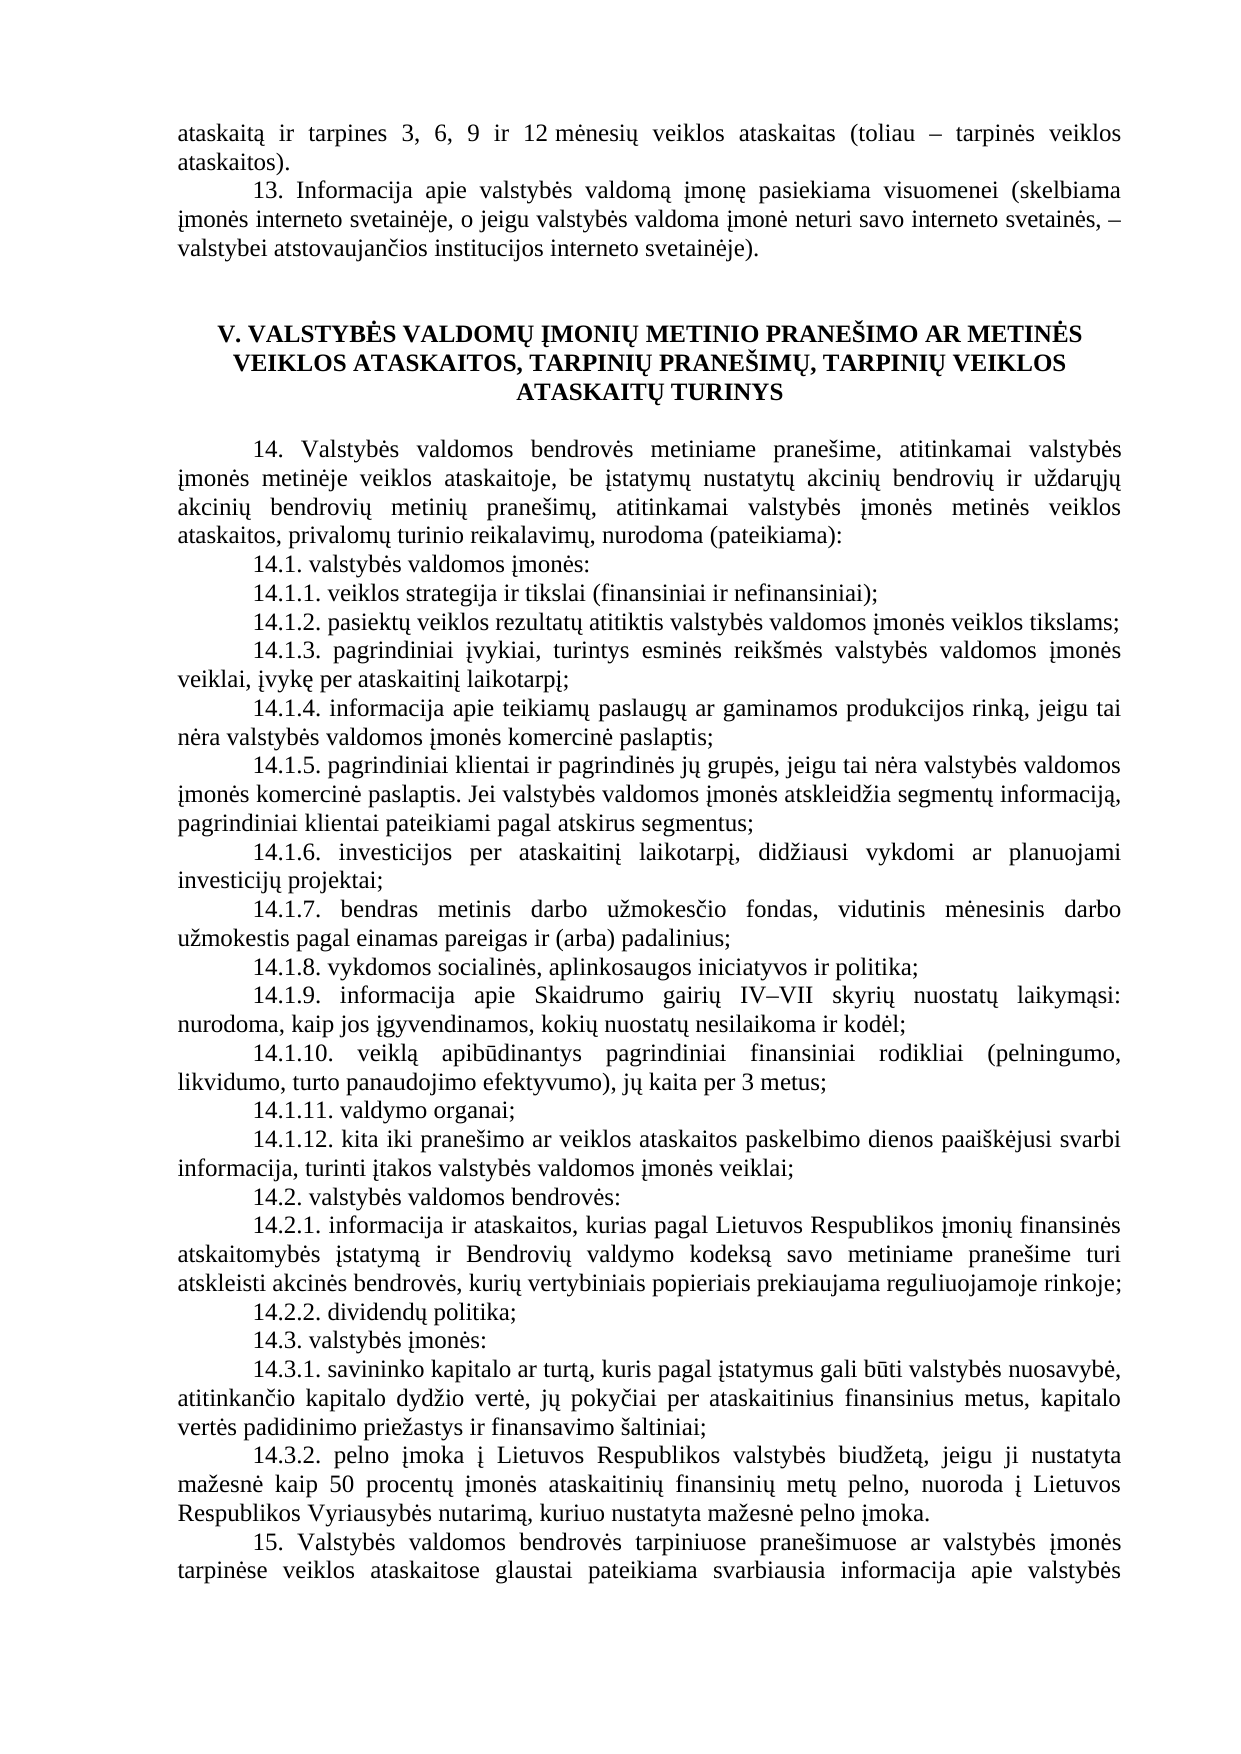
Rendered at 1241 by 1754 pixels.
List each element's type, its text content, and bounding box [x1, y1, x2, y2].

text 15. Valstybės valdomos bendrovės tarpiniuose pranešimuose ar valstybės įmonės tarpinėse veiklos ataskaitose glaustai pateikiama svarbiausia informacija apie valstybės [177, 1527, 1122, 1584]
text V. VALSTYBĖS VALDOMŲ ĮMONIŲ Metinio pranešimo AR METINĖS VEIKLOS ATASKAITOS, tarpinių pranešimų, TARPINIŲ veiklos ataskaitų turinys [177, 319, 1122, 406]
text 14.1.5. pagrindiniai klientai ir pagrindinės jų grupės, jeigu tai nėra valstybės valdomos įmonės komercinė paslaptis. Jei valstybės valdomos įmonės atskleidžia segmentų informaciją, pagrindiniai klientai pateikiami pagal atskirus segmentus; [177, 751, 1122, 837]
text 14.1.4. informacija apie teikiamų paslaugų ar gaminamos produkcijos rinką, jeigu tai nėra valstybės valdomos įmonės komercinė paslaptis; [177, 693, 1122, 751]
text 14.3.2. pelno įmoka į Lietuvos Respublikos valstybės biudžetą, jeigu ji nustatyta mažesnė kaip 50 procentų įmonės ataskaitinių finansinių metų pelno, nuoroda į Lietuvos Respublikos Vyriausybės nutarimą, kuriuo nustatyta mažesnė pelno įmoka. [177, 1441, 1122, 1527]
text 14.3. valstybės įmonės: [177, 1326, 1122, 1354]
text 14.1.1. veiklos strategija ir tikslai (finansiniai ir nefinansiniai); [177, 578, 1122, 607]
text 14.2.2. dividendų politika; [177, 1297, 1122, 1326]
text 14.1.12. kita iki pranešimo ar veiklos ataskaitos paskelbimo dienos paaiškėjusi svarbi informacija, turinti įtakos valstybės valdomos įmonės veiklai; [177, 1124, 1122, 1182]
text 14.1. valstybės valdomos įmonės: [177, 549, 1122, 578]
text 14.1.2. pasiektų veiklos rezultatų atitiktis valstybės valdomos įmonės veiklos tikslams; [177, 607, 1122, 636]
text 14.1.11. valdymo organai; [177, 1096, 1122, 1124]
text 14. Valstybės valdomos bendrovės metiniame pranešime, atitinkamai valstybės įmonės metinėje veiklos ataskaitoje, be įstatymų nustatytų akcinių bendrovių ir uždarųjų akcinių bendrovių metinių pranešimų, atitinkamai valstybės įmonės metinės veiklos ataskaitos, privalomų turinio reikalavimų, nurodoma (pateikiama): [177, 434, 1122, 549]
text 14.3.1. savininko kapitalo ar turtą, kuris pagal įstatymus gali būti valstybės nuosavybė, atitinkančio kapitalo dydžio vertė, jų pokyčiai per ataskaitinius finansinius metus, kapitalo vertės padidinimo priežastys ir finansavimo šaltiniai; [177, 1354, 1122, 1441]
text 14.1.10. veiklą apibūdinantys pagrindiniai finansiniai rodikliai (pelningumo, likvidumo, turto panaudojimo efektyvumo), jų kaita per 3 metus; [177, 1038, 1122, 1096]
text 14.2. valstybės valdomos bendrovės: [177, 1182, 1122, 1211]
text 14.1.7. bendras metinis darbo užmokesčio fondas, vidutinis mėnesinis darbo užmokestis pagal einamas pareigas ir (arba) padalinius; [177, 894, 1122, 952]
text 14.2.1. informacija ir ataskaitos, kurias pagal Lietuvos Respublikos įmonių finansinės atskaitomybės įstatymą ir Bendrovių valdymo kodeksą savo metiniame pranešime turi atskleisti akcinės bendrovės, kurių vertybiniais popieriais prekiaujama reguliuojamoje rinkoje; [177, 1211, 1122, 1297]
text 13. Informacija apie valstybės valdomą įmonę pasiekiama visuomenei (skelbiama įmonės interneto svetainėje, o jeigu valstybės valdoma įmonė neturi savo interneto svetainės, – valstybei atstovaujančios institucijos interneto svetainėje). [177, 176, 1122, 262]
text 14.1.6. investicijos per ataskaitinį laikotarpį, didžiausi vykdomi ar planuojami investicijų projektai; [177, 837, 1122, 894]
text 14.1.8. vykdomos socialinės, aplinkosaugos iniciatyvos ir politika; [177, 952, 1122, 981]
text ataskaitą ir tarpines 3, 6, 9 ir 12 mėnesių veiklos ataskaitas (toliau – tarpinės veiklos ataskaitos). [177, 118, 1122, 176]
text 14.1.3. pagrindiniai įvykiai, turintys esminės reikšmės valstybės valdomos įmonės veiklai, įvykę per ataskaitinį laikotarpį; [177, 636, 1122, 693]
text 14.1.9. informacija apie Skaidrumo gairių IV–VII skyrių nuostatų laikymąsi: nurodoma, kaip jos įgyvendinamos, kokių nuostatų nesilaikoma ir kodėl; [177, 981, 1122, 1038]
